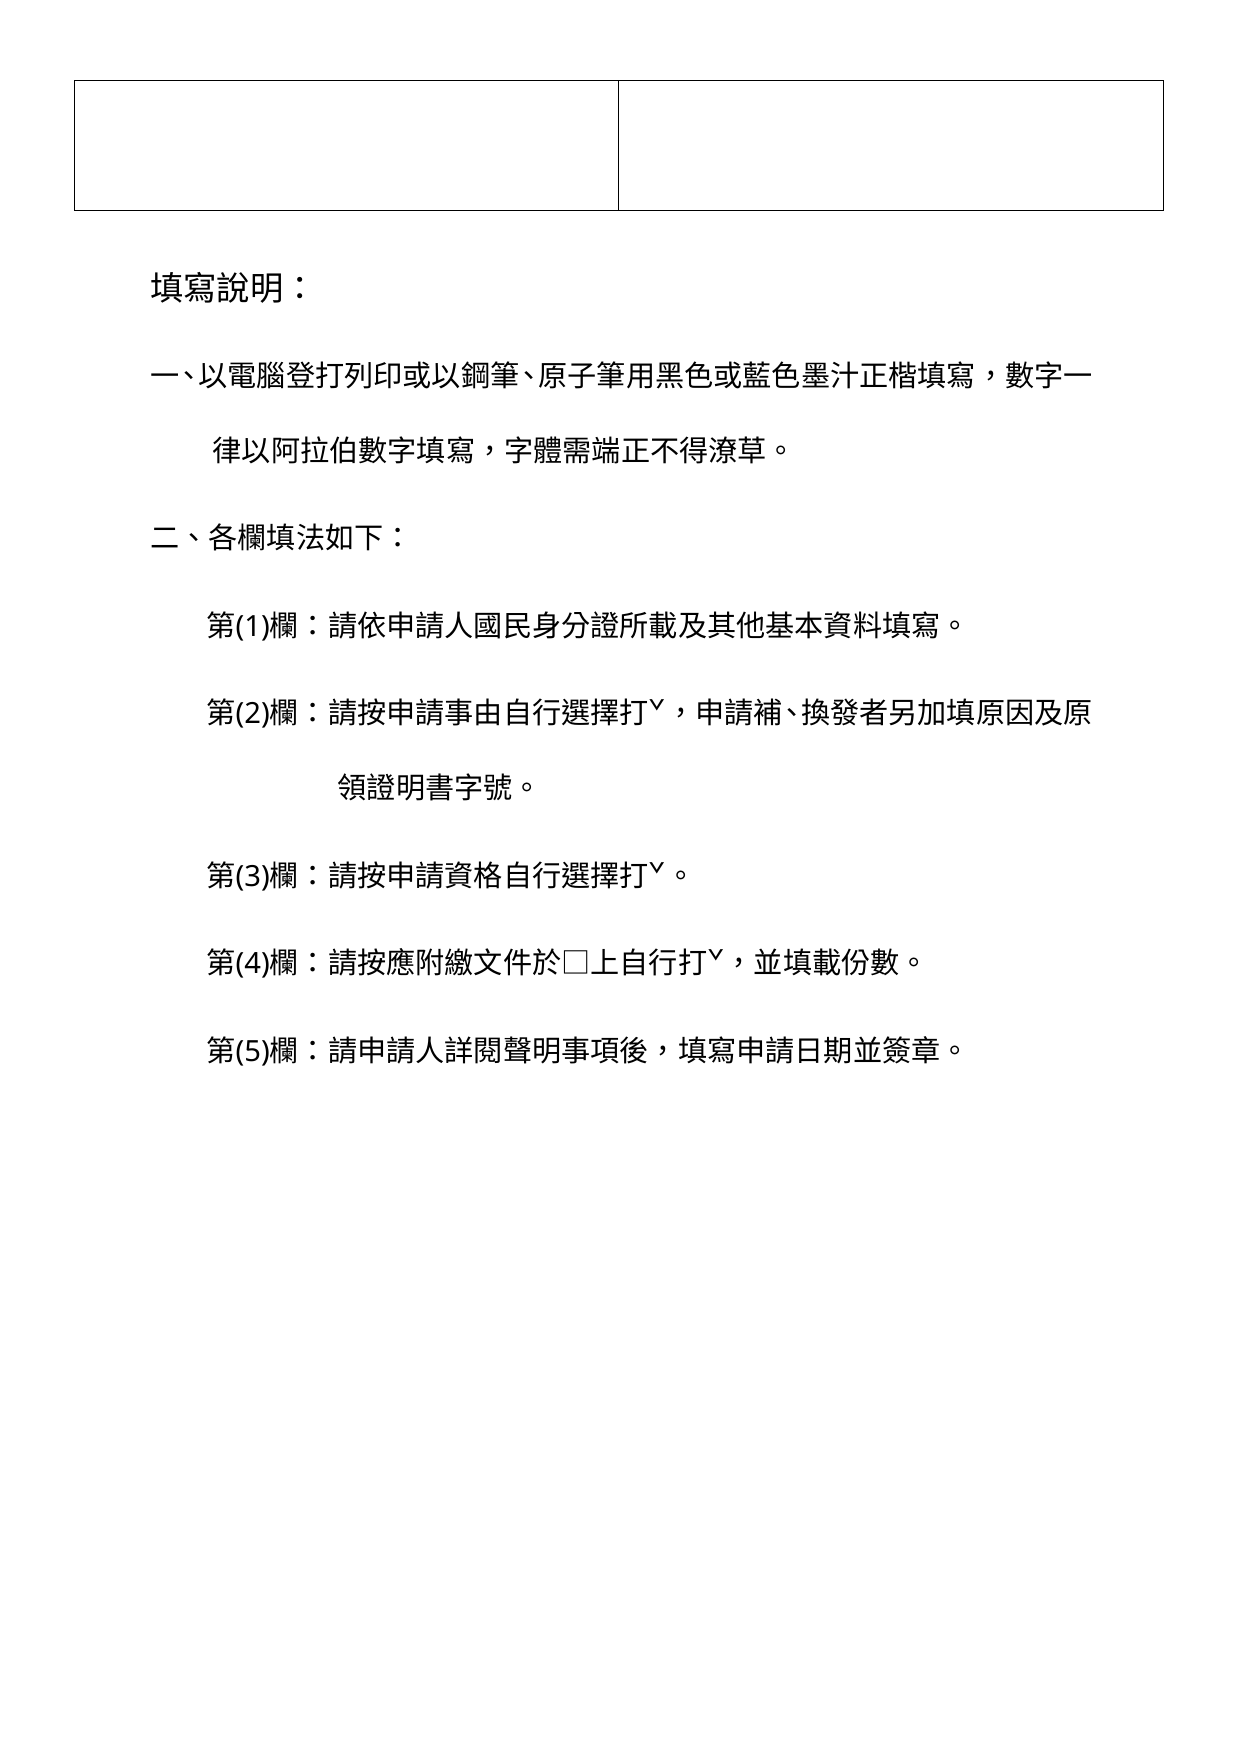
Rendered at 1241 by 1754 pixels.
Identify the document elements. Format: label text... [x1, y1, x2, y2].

text 填寫說明： [150, 248, 1092, 323]
text 第(2)欄：請按申請事由自行選擇打ˇ，申請補、換發者另加填原因及原領證明書字號。 [206, 673, 1092, 823]
table_cell [75, 81, 618, 210]
text 第(4)欄：請按應附繳文件於□上自行打ˇ，並填載份數。 [206, 923, 1092, 998]
text 第(5)欄：請申請人詳閱聲明事項後，填寫申請日期並簽章。 [206, 1011, 1092, 1086]
table_cell [619, 81, 1163, 210]
text 第(3)欄：請按申請資格自行選擇打ˇ。 [206, 836, 1092, 911]
text 一、以電腦登打列印或以鋼筆、原子筆用黑色或藍色墨汁正楷填寫，數字一律以阿拉伯數字填寫，字體需端正不得潦草。 [150, 336, 1092, 486]
text 第(1)欄：請依申請人國民身分證所載及其他基本資料填寫。 [206, 586, 1092, 661]
text 二、各欄填法如下： [150, 498, 1092, 573]
